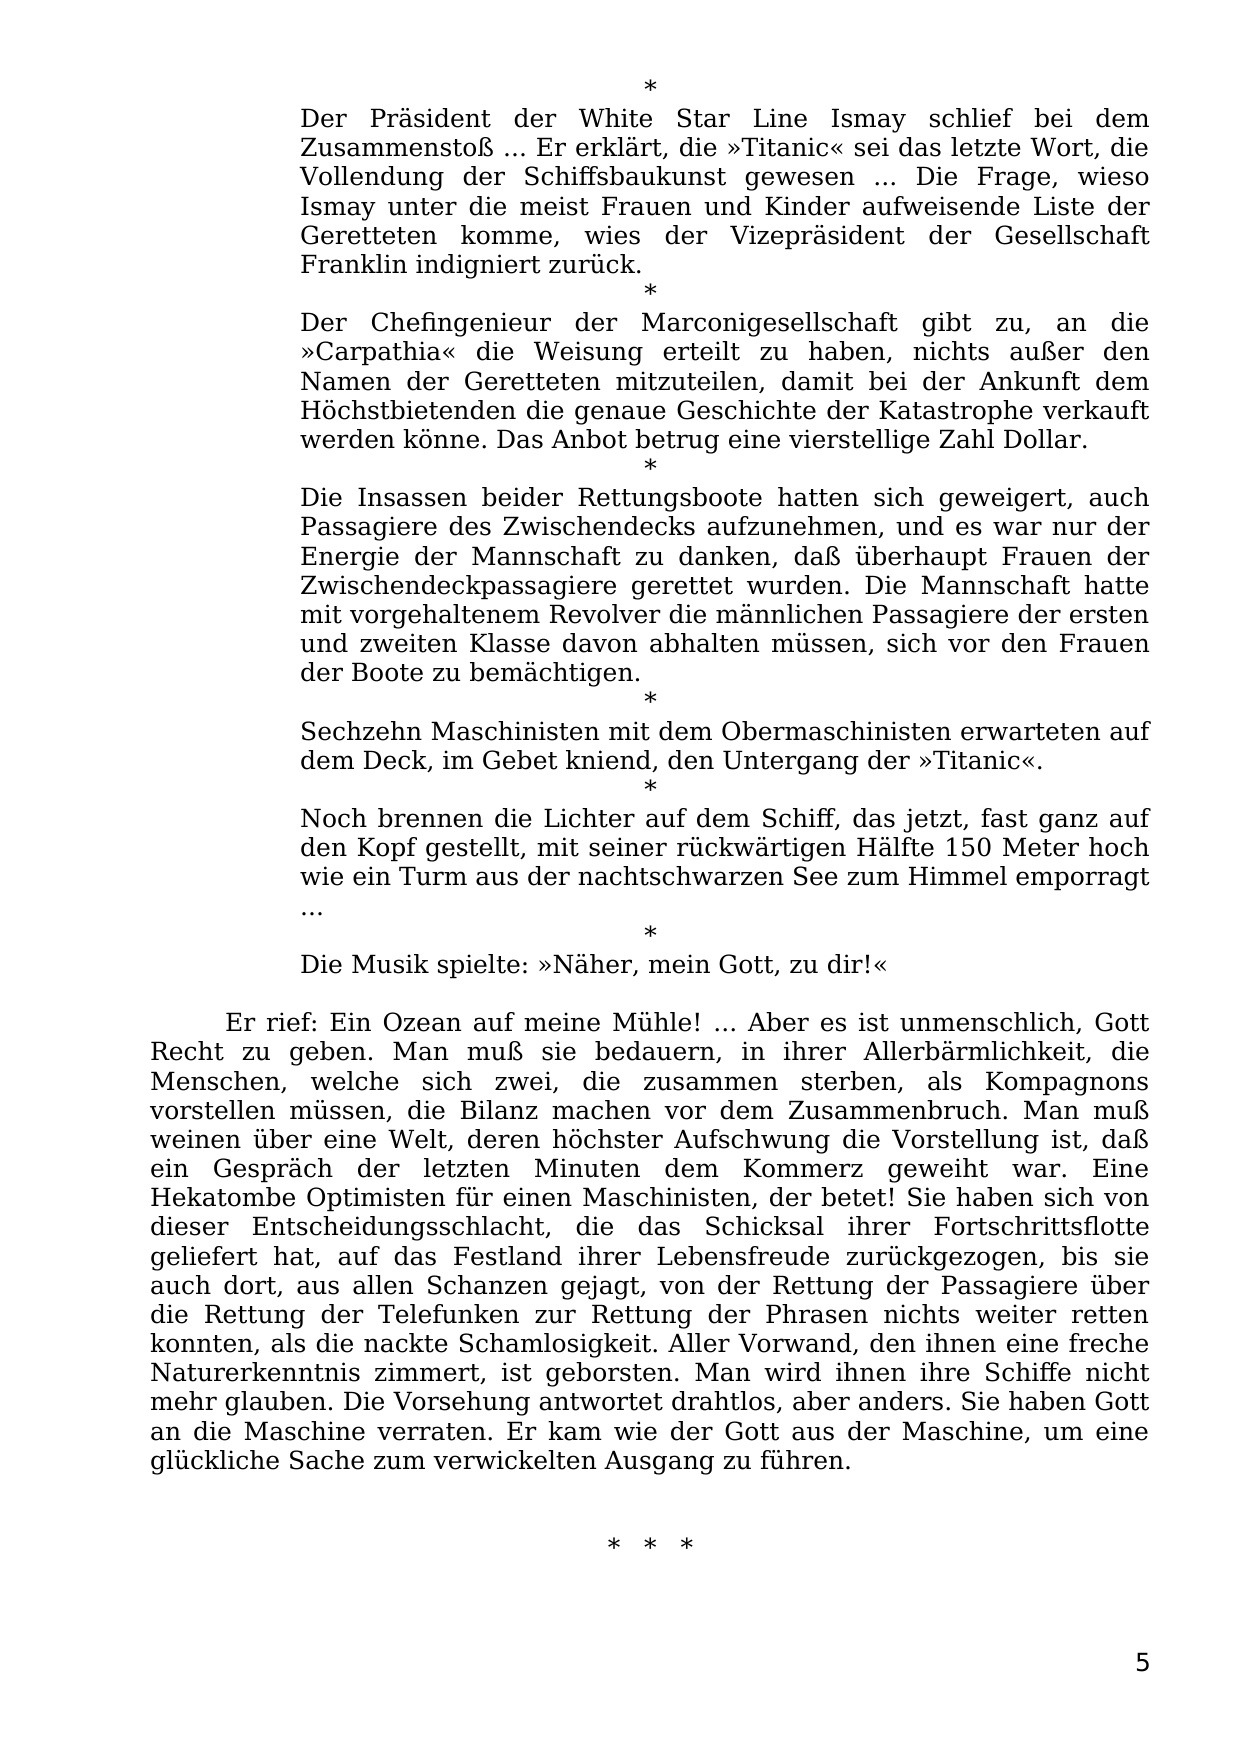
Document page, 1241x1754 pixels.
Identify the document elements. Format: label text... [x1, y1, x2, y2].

text Sechzehn Maschinisten mit dem Obermaschinisten erwarteten auf dem Deck, im Gebet kniend, den Untergang der »Titanic«. [300, 717, 1151, 775]
text Er rief: Ein Ozean auf meine Mühle! ... Aber es ist unmenschlich, Gott Recht zu geben. Man muß sie bedauern, in ihrer Allerbärmlichkeit, die Menschen, welche sich zwei, die zusammen sterben, als Kompagnons vorstellen müssen, die Bilanz machen vor dem Zusammenbruch. Man muß weinen über eine Welt, deren höchster Aufschwung die Vorstellung ist, daß ein Gespräch der letzten Minuten dem Kommerz geweiht war. Eine Hekatombe Optimisten für einen Maschinisten, der betet! Sie haben sich von dieser Entscheidungsschlacht, die das Schicksal ihrer Fortschrittsflotte geliefert hat, auf das Festland ihrer Lebensfreude zurückgezogen, bis sie auch dort, aus allen Schanzen gejagt, von der Rettung der Passagiere über die Rettung der Telefunken zur Rettung der Phrasen nichts weiter retten konnten, als die nackte Schamlosigkeit. Aller Vorwand, den ihnen eine freche Naturerkenntnis zimmert, ist geborsten. Man wird ihnen ihre Schiffe nicht mehr glauben. Die Vorsehung antwortet drahtlos, aber anders. Sie haben Gott an die Maschine verraten. Er kam wie der Gott aus der Maschine, um eine glückliche Sache zum verwickelten Ausgang zu führen. [150, 1008, 1151, 1475]
text Die Musik spielte: »Näher, mein Gott, zu dir!« [300, 950, 1151, 979]
text Noch brennen die Lichter auf dem Schiff, das jetzt, fast ganz auf den Kopf gestellt, mit seiner rückwärtigen Hälfte 150 Meter hoch wie ein Turm aus der nachtschwarzen See zum Himmel emporragt ... [300, 804, 1151, 921]
text * [150, 921, 1151, 950]
text Der Chefingenieur der Marconigesellschaft gibt zu, an die »Carpathia« die Weisung erteilt zu haben, nichts außer den Namen der Geretteten mitzuteilen, damit bei der Ankunft dem Höchstbietenden die genaue Geschichte der Katastrophe verkauft werden könne. Das Anbot betrug eine vierstellige Zahl Dollar. [300, 308, 1151, 454]
text * [150, 454, 1151, 483]
text Die Insassen beider Rettungsboote hatten sich geweigert, auch Passagiere des Zwischendecks aufzunehmen, und es war nur der Energie der Mannschaft zu danken, daß überhaupt Frauen der Zwischendeckpassagiere gerettet wurden. Die Mannschaft hatte mit vorgehaltenem Revolver die männlichen Passagiere der ersten und zweiten Klasse davon abhalten müssen, sich vor den Frauen der Boote zu bemächtigen. [300, 483, 1151, 687]
text * [150, 687, 1151, 717]
text * [150, 775, 1151, 804]
text Der Präsident der White Star Line Ismay schlief bei dem Zusammenstoß ... Er erklärt, die »Titanic« sei das letzte Wort, die Vollendung der Schiffsbaukunst gewesen ... Die Frage, wieso Ismay unter die meist Frauen und Kinder aufweisende Liste der Geretteten komme, wies der Vizepräsident der Gesellschaft Franklin indigniert zurück. [300, 104, 1151, 279]
text * * * [150, 1533, 1151, 1562]
text * [150, 279, 1151, 308]
text * [150, 75, 1151, 104]
